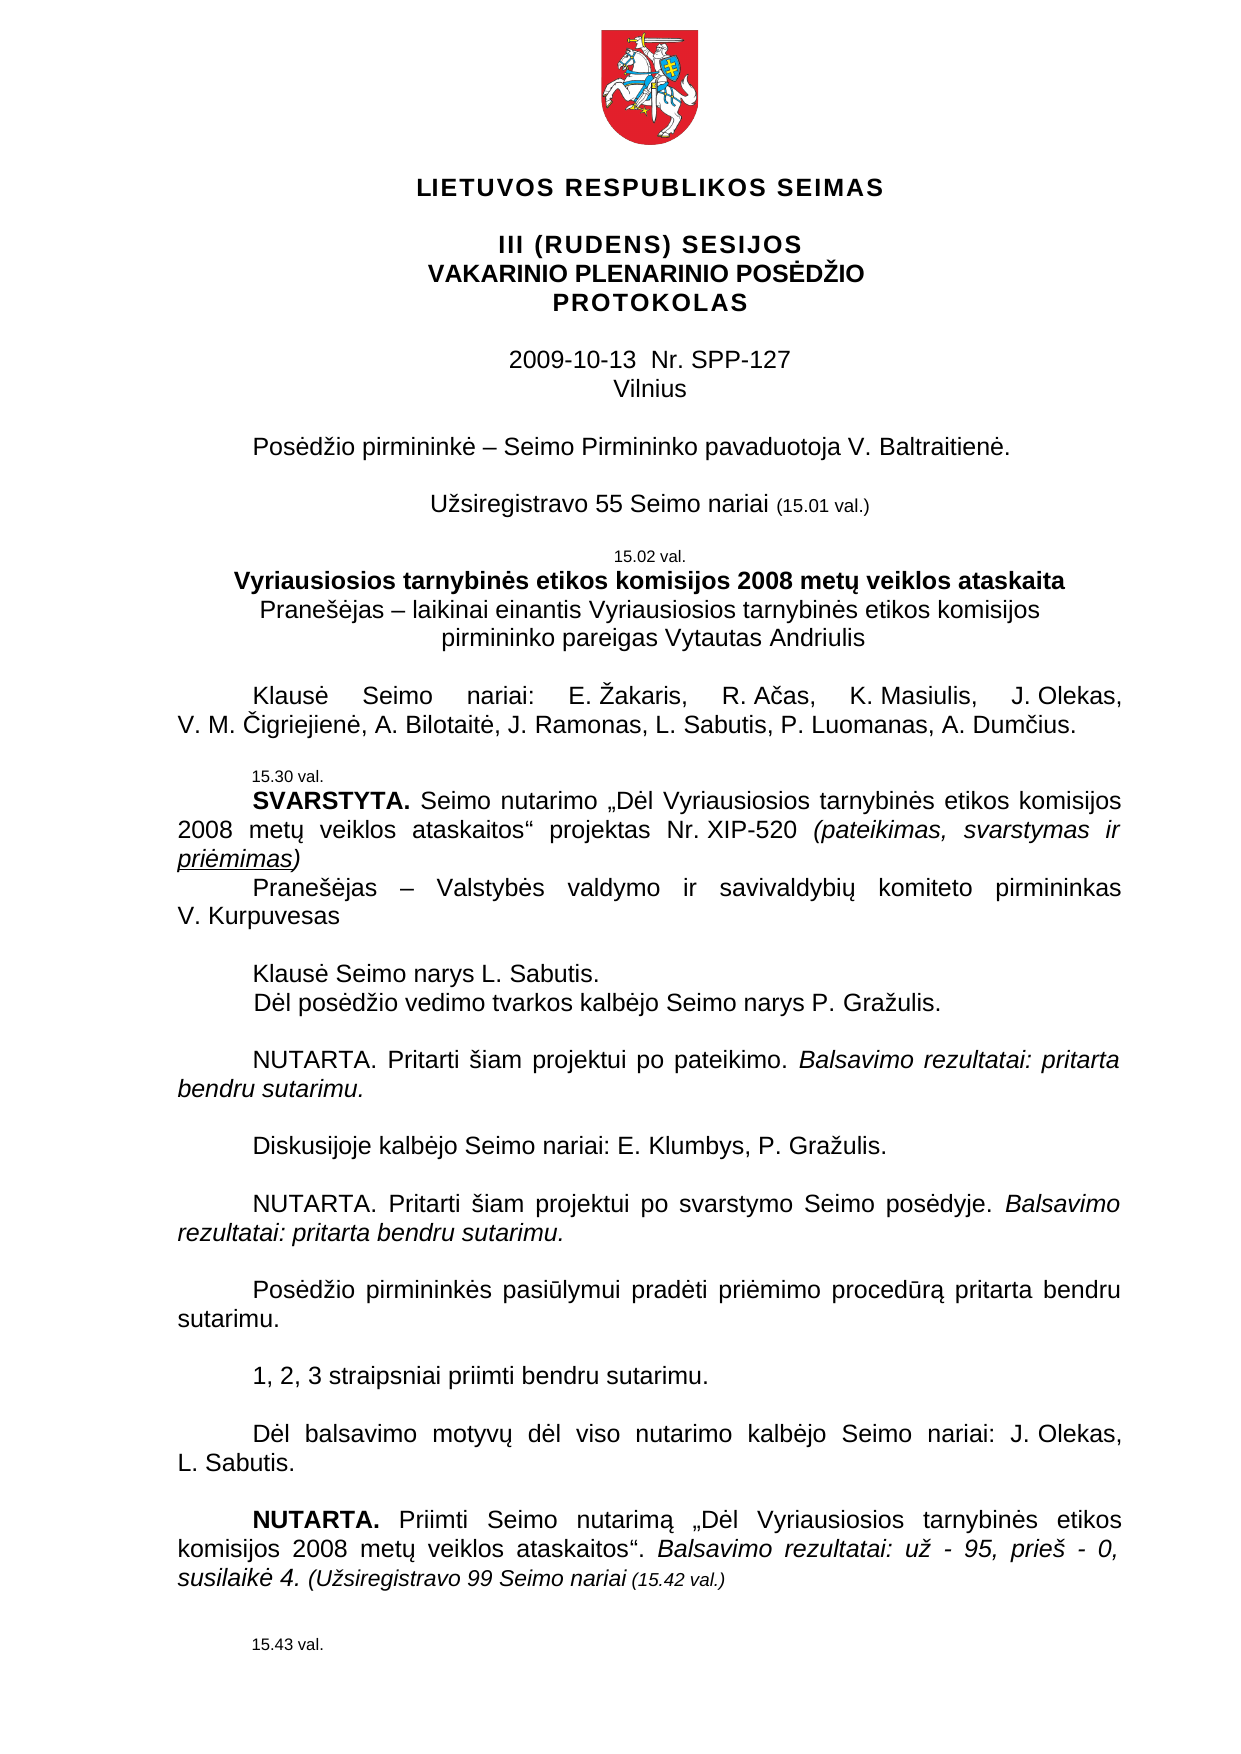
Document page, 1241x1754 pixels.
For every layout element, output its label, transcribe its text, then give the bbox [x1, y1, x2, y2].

text 15.43 val. [177, 1634, 1122, 1653]
text III (RUDENS) SESIJOS [177, 230, 1122, 259]
text Dėl balsavimo motyvų dėl viso nutarimo kalbėjo Seimo nariai: J. Olekas, L. Sabutis. [177, 1419, 1122, 1476]
text 15.30 val. [177, 767, 1122, 786]
text Posėdžio pirmininkė – Seimo Pirmininko pavaduotoja V. Baltraitienė. [177, 432, 1122, 460]
text Dėl posėdžio vedimo tvarkos kalbėjo Seimo narys P. Gražulis. [177, 987, 1122, 1016]
text PROTOKOLAS [177, 288, 1122, 317]
text Vilnius [177, 374, 1122, 403]
subtitle Vyriausiosios tarnybinės etikos komisijos 2008 metų veiklos ataskaita [177, 566, 1122, 594]
text Klausė Seimo narys L. Sabutis. [177, 959, 1122, 987]
text Pranešėjas – laikinai einantis Vyriausiosios tarnybinės etikos komisijos [177, 594, 1122, 623]
subtitle VAKARINIO PLENARINIO POSĖDŽIO [177, 259, 1122, 288]
text SVARSTYTA. Seimo nutarimo „Dėl Vyriausiosios tarnybinės etikos komisijos 2008 metų veiklos ataskaitos“ projektas Nr. XIP-520 (pateikimas, svarstymas ir priėmimas) [177, 786, 1122, 872]
text 15.02 val. [177, 547, 1122, 566]
text NUTARTA. Priimti Seimo nutarimą „Dėl Vyriausiosios tarnybinės etikos komisijos 2008 metų veiklos ataskaitos“. Balsavimo rezultatai: už - 95, prieš - 0, susilaikė 4. (Užsiregistravo 99 Seimo nariai (15.42 val.) [177, 1505, 1122, 1591]
text Užsiregistravo 55 Seimo nariai (15.01 val.) [177, 489, 1122, 518]
text Diskusijoje kalbėjo Seimo nariai: E. Klumbys, P. Gražulis. [177, 1131, 1122, 1160]
text Klausė Seimo nariai: E. Žakaris, R. Ačas, K. Masiulis, J. Olekas, V. M. Čigriejienė, A. Bilotaitė, J. Ramonas, L. Sabutis, P. Luomanas, A. Dumčius. [177, 681, 1122, 738]
text Pranešėjas – Valstybės valdymo ir savivaldybių komiteto pirmininkas V. Kurpuvesas [177, 872, 1122, 930]
text LIETUVOS RESPUBLIKOS SEIMAS [177, 173, 1122, 202]
text NUTARTA. Pritarti šiam projektui po pateikimo. Balsavimo rezultatai: pritarta bendru sutarimu. [177, 1045, 1122, 1102]
text 1, 2, 3 straipsniai priimti bendru sutarimu. [177, 1361, 1122, 1390]
text pirmininko pareigas Vytautas Andriulis [177, 623, 1122, 652]
text Posėdžio pirmininkės pasiūlymui pradėti priėmimo procedūrą pritarta bendru sutarimu. [177, 1275, 1122, 1332]
text NUTARTA. Pritarti šiam projektui po svarstymo Seimo posėdyje. Balsavimo rezultatai: pritarta bendru sutarimu. [177, 1189, 1122, 1246]
text 2009-10-13 Nr. SPP-127 [177, 345, 1122, 374]
